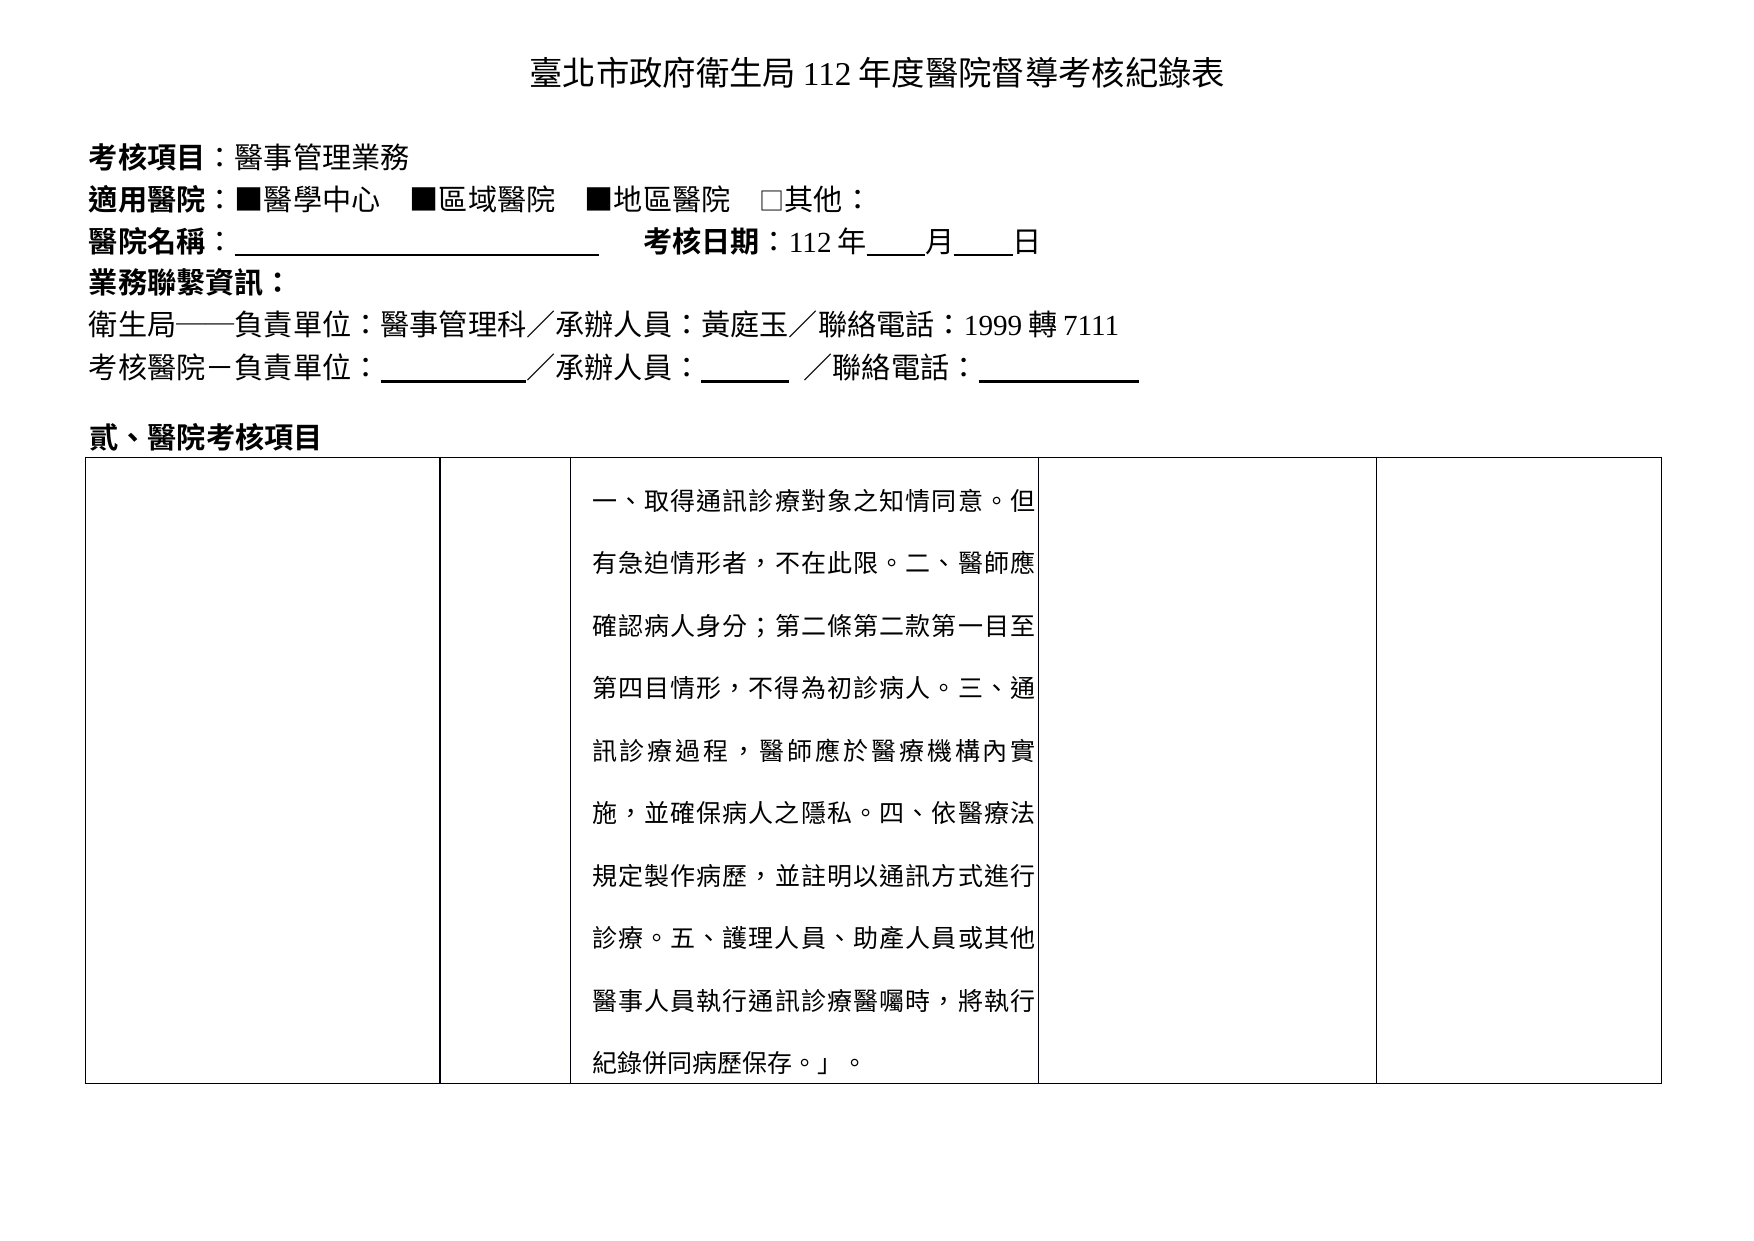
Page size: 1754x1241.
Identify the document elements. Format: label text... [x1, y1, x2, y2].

table_cell [1039, 458, 1376, 1083]
table_header 貳、醫院考核項目 [86, 394, 1662, 457]
table_cell 一、取得通訊診療對象之知情同意。但有急迫情形者，不在此限。二、醫師應確認病人身分；第二條第二款第一目至第四目情形，不得為初診病人。三、通訊診療過程，醫師應於醫療機構內實施，並確保病人之隱私。四、依醫療法規定製作病歷，並註明以通訊方式進行診療。五、護理人員、助產人員或其他醫事人員執行通訊診療醫囑時，將執行紀錄併同病歷保存。」。 [571, 458, 1038, 1083]
table_cell [86, 458, 439, 1083]
table_cell [441, 458, 570, 1083]
table_cell [1377, 458, 1661, 1083]
